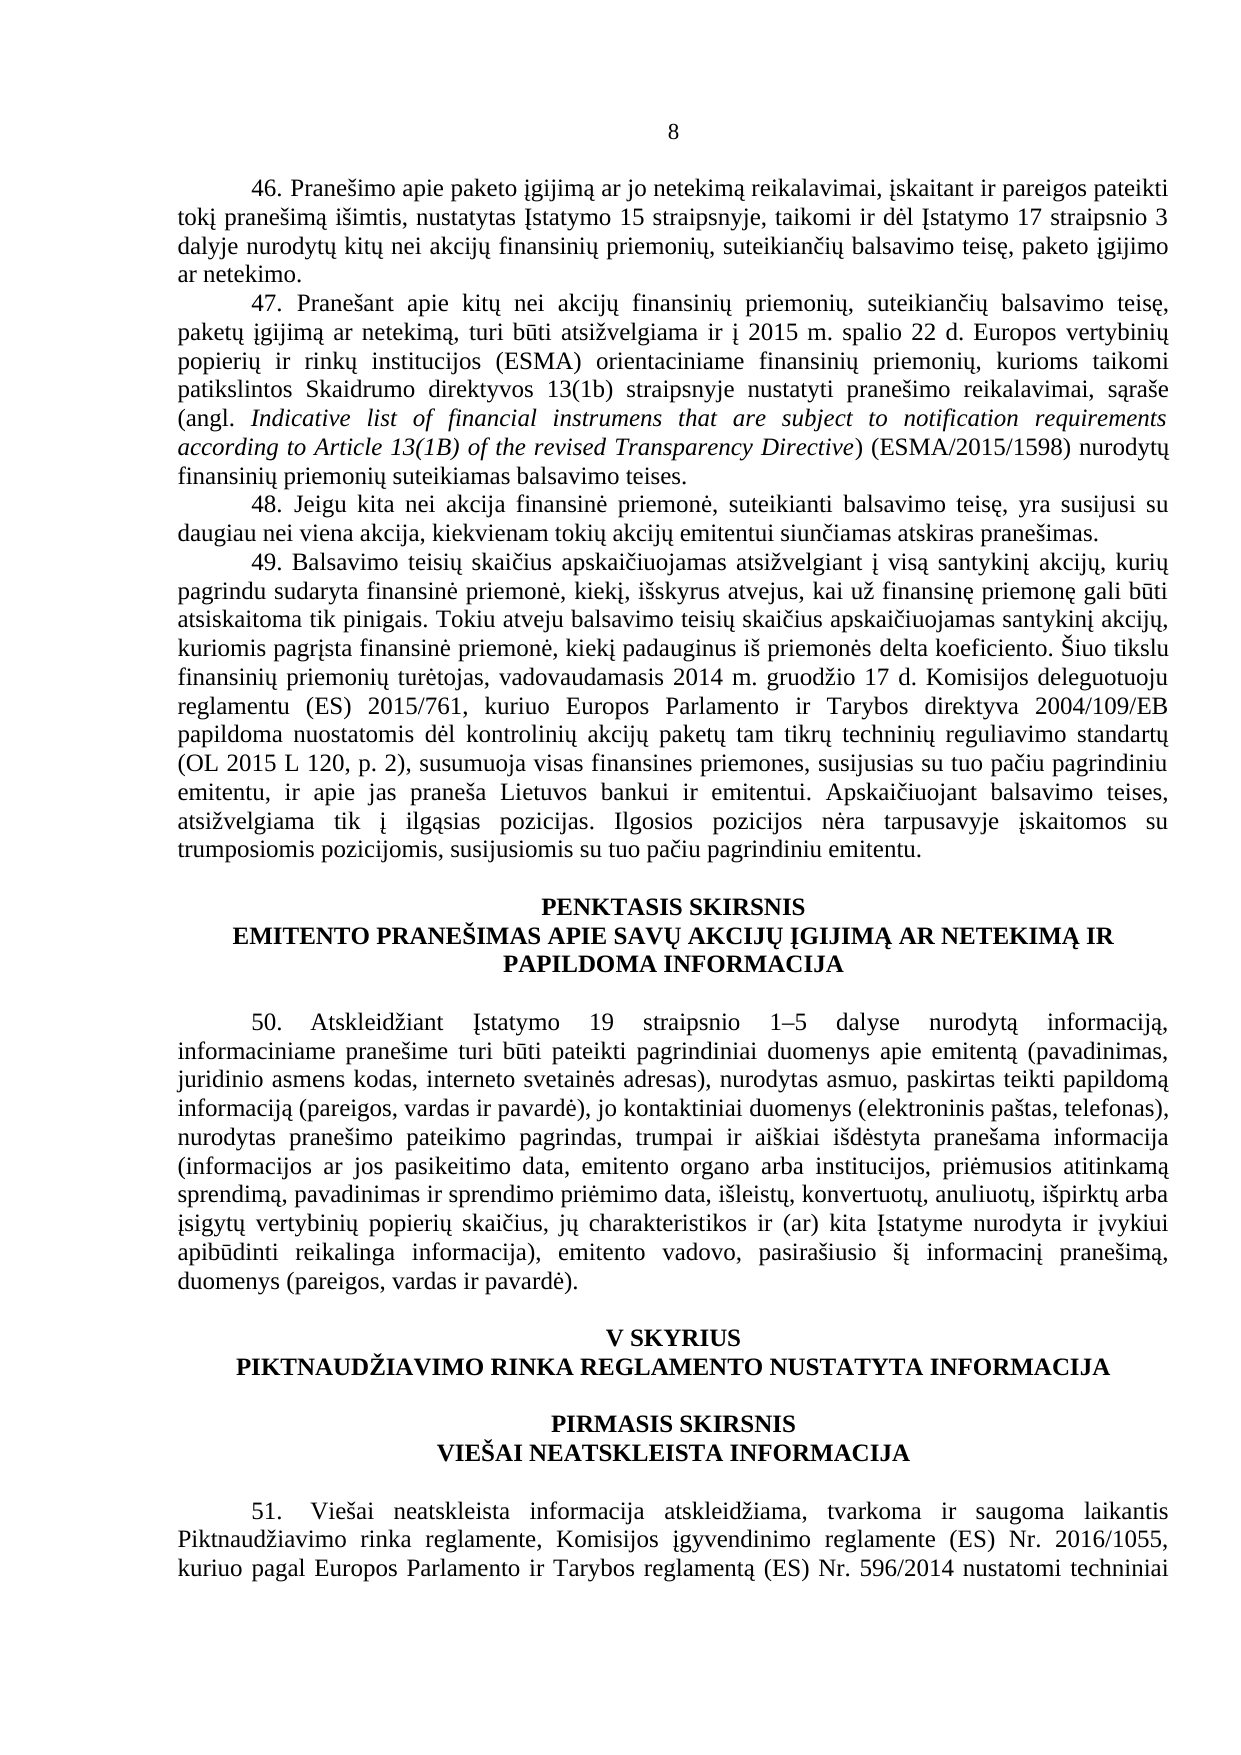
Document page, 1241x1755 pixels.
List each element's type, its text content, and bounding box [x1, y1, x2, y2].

text VIEŠAI NEATSKLEISTA INFORMACIJA [177, 1438, 1169, 1467]
text PIRMASIS SKIRSNIS [177, 1409, 1169, 1438]
text 51. Viešai neatskleista informacija atskleidžiama, tvarkoma ir saugoma laikantis Piktnaudžiavimo rinka reglamente, Komisijos įgyvendinimo reglamente (ES) Nr. 2016/1055, kuriuo pagal Europos Parlamento ir Tarybos reglamentą (ES) Nr. 596/2014 nustatomi techniniai [177, 1496, 1169, 1582]
text V SKYRIUS [177, 1323, 1169, 1352]
text 49. Balsavimo teisių skaičius apskaičiuojamas atsižvelgiant į visą santykinį akcijų, kurių pagrindu sudaryta finansinė priemonė, kiekį, išskyrus atvejus, kai už finansinę priemonę gali būti atsiskaitoma tik pinigais. Tokiu atveju balsavimo teisių skaičius apskaičiuojamas santykinį akcijų, kuriomis pagrįsta finansinė priemonė, kiekį padauginus iš priemonės delta koeficiento. Šiuo tikslu finansinių priemonių turėtojas, vadovaudamasis 2014 m. gruodžio 17 d. Komisijos deleguotuoju reglamentu (ES) 2015/761, kuriuo Europos Parlamento ir Tarybos direktyva 2004/109/EB papildoma nuostatomis dėl kontrolinių akcijų paketų tam tikrų techninių reguliavimo standartų (OL 2015 L 120, p. 2), susumuoja visas finansines priemones, susijusias su tuo pačiu pagrindiniu emitentu, ir apie jas praneša Lietuvos bankui ir emitentui. Apskaičiuojant balsavimo teises, atsižvelgiama tik į ilgąsias pozicijas. Ilgosios pozicijos nėra tarpusavyje įskaitomos su trumposiomis pozicijomis, susijusiomis su tuo pačiu pagrindiniu emitentu. [177, 547, 1169, 863]
text PIKTNAUDŽIAVIMO RINKA REGLAMENTO NUSTATYTA INFORMACIJA [177, 1352, 1169, 1381]
text 50. Atskleidžiant Įstatymo 19 straipsnio 1–5 dalyse nurodytą informaciją, informaciniame pranešime turi būti pateikti pagrindiniai duomenys apie emitentą (pavadinimas, juridinio asmens kodas, interneto svetainės adresas), nurodytas asmuo, paskirtas teikti papildomą informaciją (pareigos, vardas ir pavardė), jo kontaktiniai duomenys (elektroninis paštas, telefonas), nurodytas pranešimo pateikimo pagrindas, trumpai ir aiškiai išdėstyta pranešama informacija (informacijos ar jos pasikeitimo data, emitento organo arba institucijos, priėmusios atitinkamą sprendimą, pavadinimas ir sprendimo priėmimo data, išleistų, konvertuotų, anuliuotų, išpirktų arba įsigytų vertybinių popierių skaičius, jų charakteristikos ir (ar) kita Įstatyme nurodyta ir įvykiui apibūdinti reikalinga informacija), emitento vadovo, pasirašiusio šį informacinį pranešimą, duomenys (pareigos, vardas ir pavardė). [177, 1007, 1169, 1294]
text emitento pranešimas apie savų akcijų įgijimą ar netekimą IR PAPILDOMa INFORMACIJa [177, 921, 1169, 978]
text 46. Pranešimo apie paketo įgijimą ar jo netekimą reikalavimai, įskaitant ir pareigos pateikti tokį pranešimą išimtis, nustatytas Įstatymo 15 straipsnyje, taikomi ir dėl Įstatymo 17 straipsnio 3 dalyje nurodytų kitų nei akcijų finansinių priemonių, suteikiančių balsavimo teisę, paketo įgijimo ar netekimo. [177, 173, 1169, 288]
text 48. Jeigu kita nei akcija finansinė priemonė, suteikianti balsavimo teisę, yra susijusi su daugiau nei viena akcija, kiekvienam tokių akcijų emitentui siunčiamas atskiras pranešimas. [177, 489, 1169, 547]
text PENKTASIS SKIRSNIS [177, 892, 1169, 921]
text 47. Pranešant apie kitų nei akcijų finansinių priemonių, suteikiančių balsavimo teisę, paketų įgijimą ar netekimą, turi būti atsižvelgiama ir į 2015 m. spalio 22 d. Europos vertybinių popierių ir rinkų institucijos (ESMA) orientaciniame finansinių priemonių, kurioms taikomi patikslintos Skaidrumo direktyvos 13(1b) straipsnyje nustatyti pranešimo reikalavimai, sąraše (angl. Indicative list of financial instrumens that are subject to notification requirements according to Article 13(1B) of the revised Transparency Directive) (ESMA/2015/1598) nurodytų finansinių priemonių suteikiamas balsavimo teises. [177, 288, 1169, 489]
